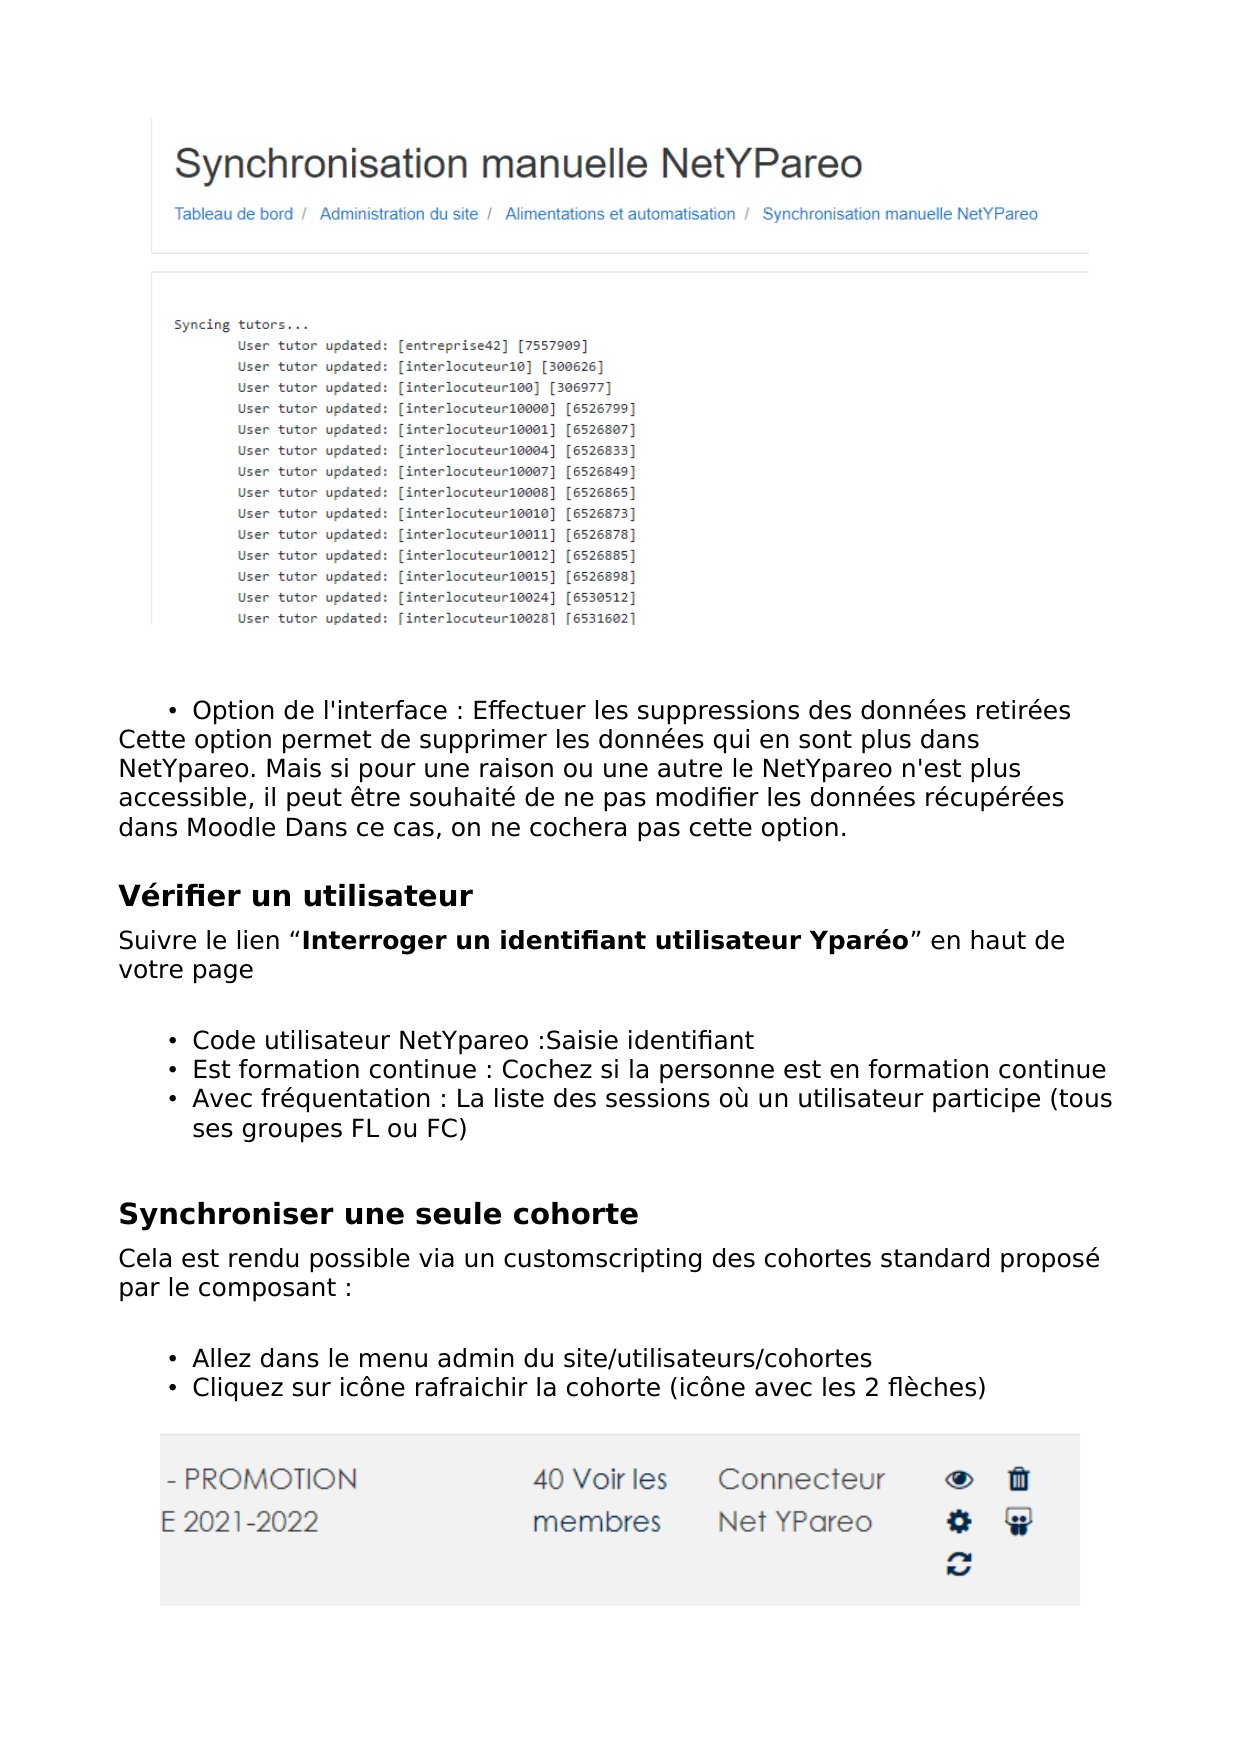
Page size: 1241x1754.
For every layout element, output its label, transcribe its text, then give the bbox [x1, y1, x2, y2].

text Suivre le lien “Interroger un identifiant utilisateur Yparéo” en haut de votre page [118, 926, 1122, 984]
picture [151, 118, 1089, 625]
subtitle Vérifier un utilisateur [118, 879, 1122, 913]
list Cliquez sur icône rafraichir la cohorte (icône avec les 2 flèches) [177, 1373, 1122, 1402]
text Cette option permet de supprimer les données qui en sont plus dans NetYpareo. Mais si pour une raison ou une autre le NetYpareo n'est plus accessible, il peut être souhaité de ne pas modifier les données récupérées dans Moodle Dans ce cas, on ne cochera pas cette option. [118, 725, 1122, 842]
text Cela est rendu possible via un customscripting des cohortes standard proposé par le composant : [118, 1244, 1122, 1302]
list Avec fréquentation : La liste des sessions où un utilisateur participe (tous ses groupes FL ou FC) [177, 1084, 1122, 1143]
list Est formation continue : Cochez si la personne est en formation continue [177, 1055, 1122, 1084]
list Option de l'interface : Effectuer les suppressions des données retirées [177, 696, 1122, 725]
list Code utilisateur NetYpareo :Saisie identifiant [177, 1026, 1122, 1055]
picture [160, 1432, 1081, 1606]
list Allez dans le menu admin du site/utilisateurs/cohortes [177, 1344, 1122, 1373]
subtitle Synchroniser une seule cohorte [118, 1197, 1122, 1231]
